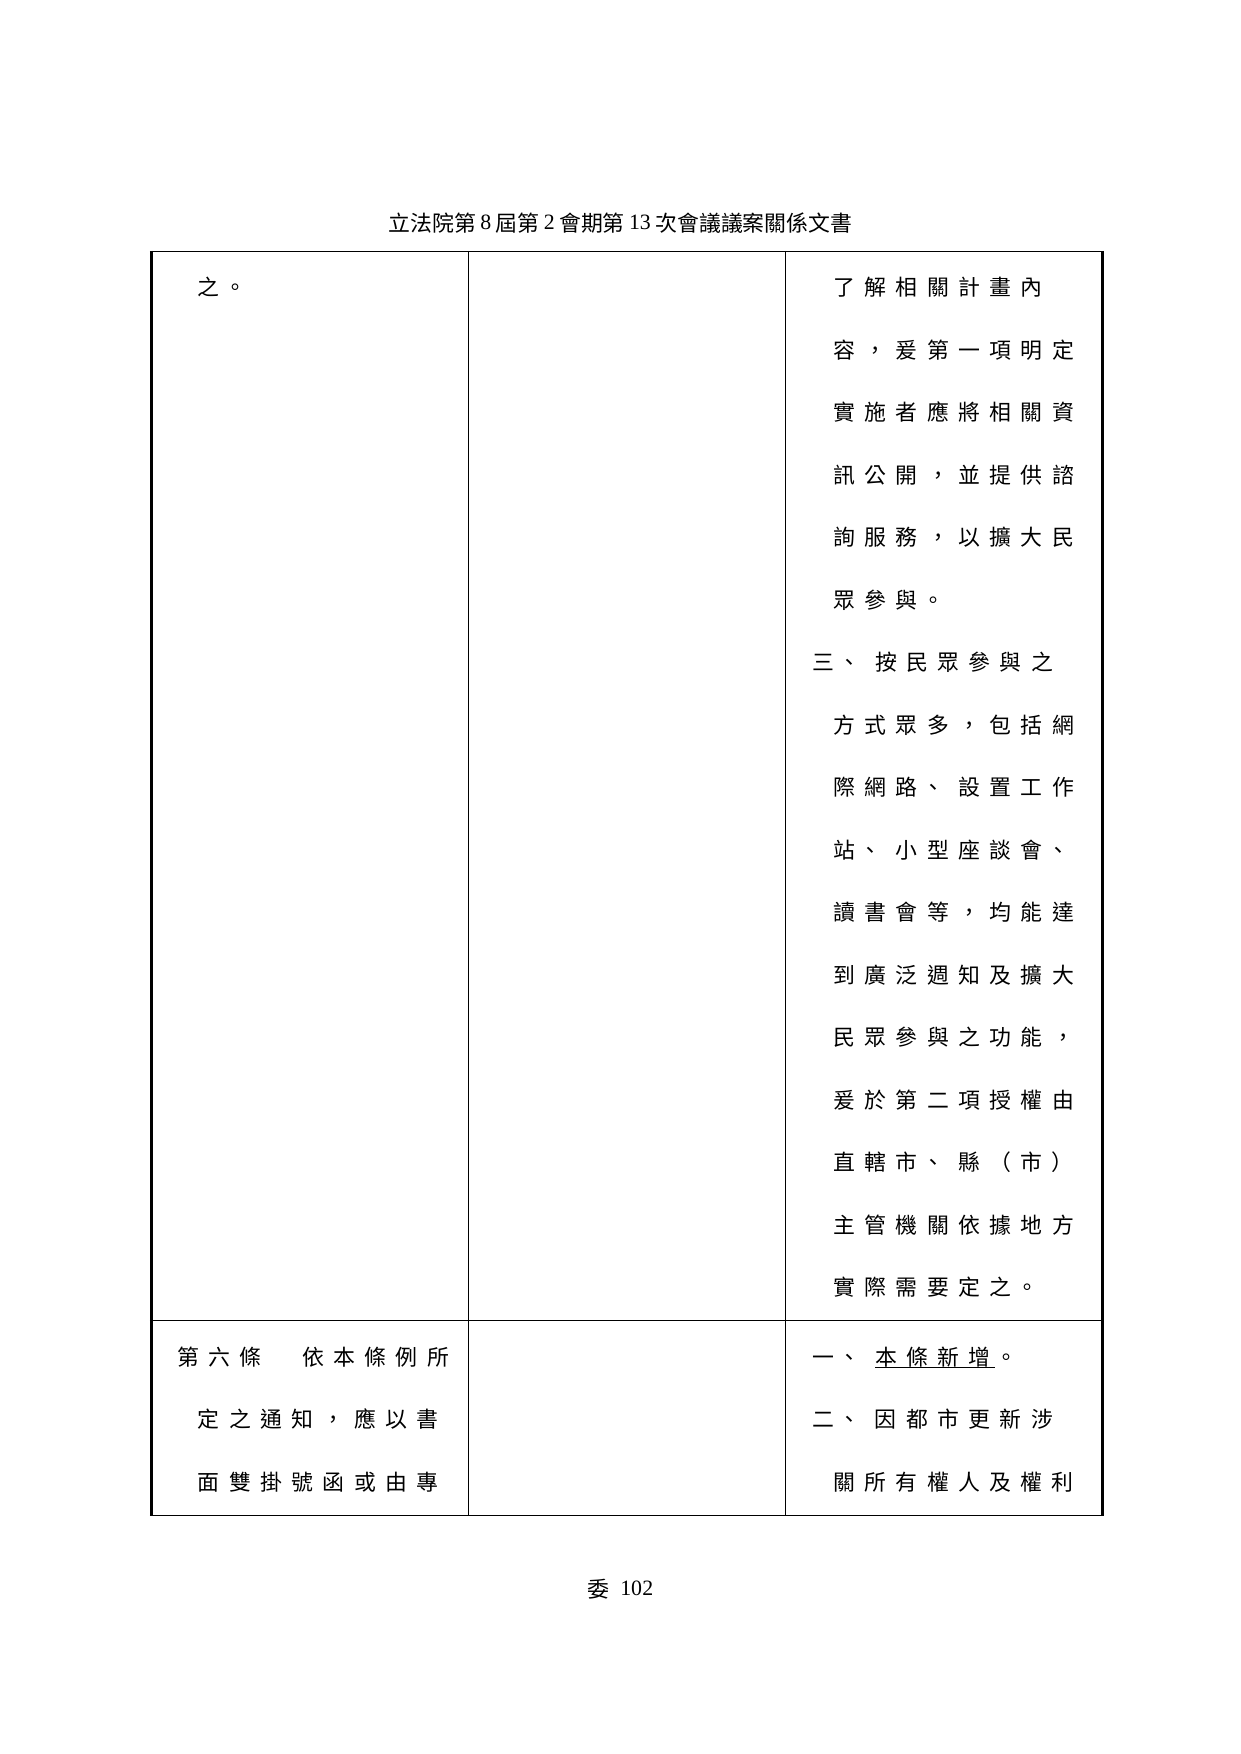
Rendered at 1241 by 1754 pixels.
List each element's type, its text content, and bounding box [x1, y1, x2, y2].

table_cell 了解相關計畫內容，爰第一項明定實施者應將相關資訊公開，並提供諮詢服務，以擴大民眾參與。 三、按民眾參與之方式眾多，包括網際網路、設置工作站、小型座談會、讀書會等，均能達到廣泛週知及擴大民眾參與之功能，爰於第二項授權由直轄市、縣（市）主管機關依據地方實際需要定之。 [786, 252, 1101, 1320]
table_cell 一、本條新增。 二、因都市更新涉關所有權人及權利 [786, 1321, 1101, 1514]
table_cell 第六條 依本條例所定之通知，應以書面雙掛號函或由專 [153, 1321, 468, 1514]
table_cell 之。 [153, 252, 468, 1320]
table_cell [469, 1321, 785, 1514]
table_cell [469, 252, 785, 1320]
